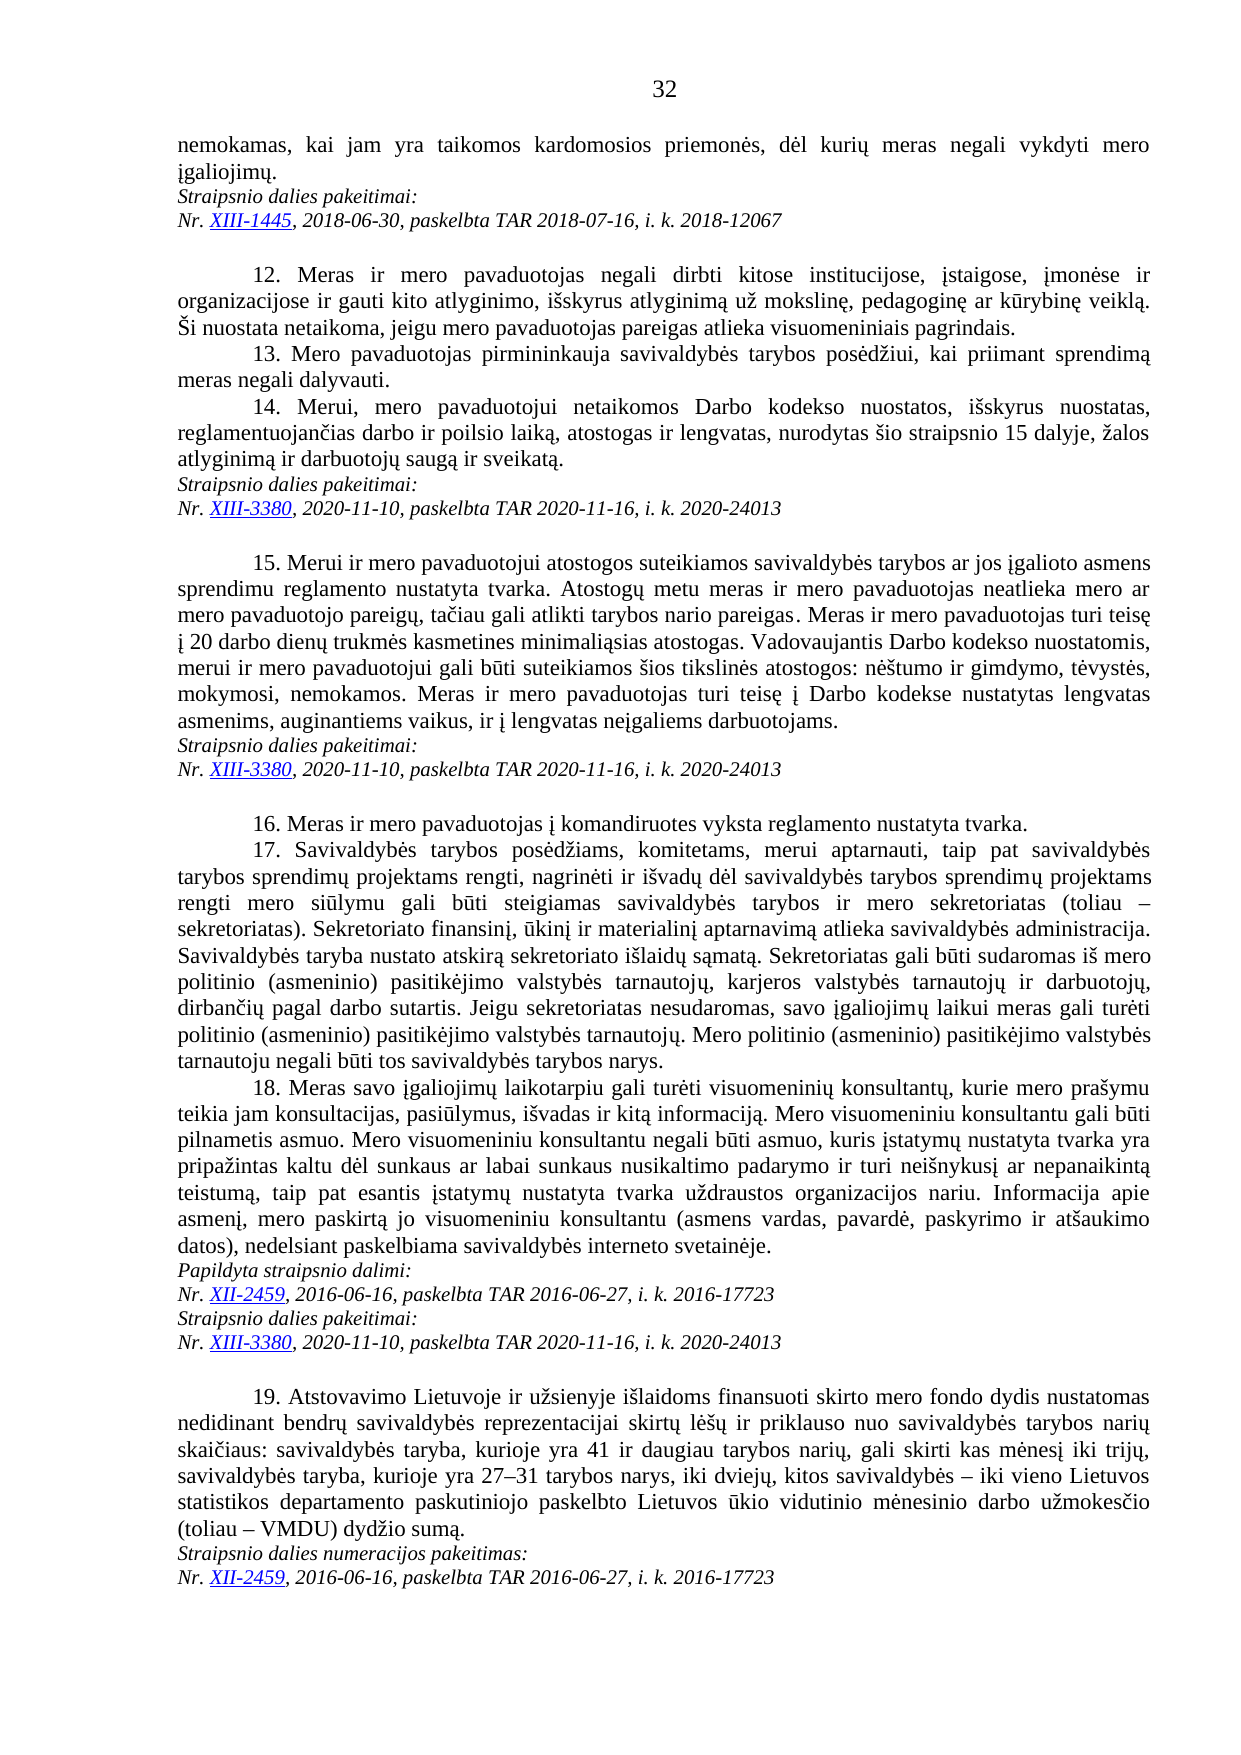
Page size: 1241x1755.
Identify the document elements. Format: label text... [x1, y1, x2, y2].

text Nr. XIII-1445, 2018-06-30, paskelbta TAR 2018-07-16, i. k. 2018-12067 [177, 208, 1152, 232]
text Straipsnio dalies pakeitimai: [177, 472, 1152, 496]
text 19. Atstovavimo Lietuvoje ir užsienyje išlaidoms finansuoti skirto mero fondo dydis nustatomas nedidinant bendrų savivaldybės reprezentacijai skirtų lėšų ir priklauso nuo savivaldybės tarybos narių skaičiaus: savivaldybės taryba, kurioje yra 41 ir daugiau tarybos narių, gali skirti kas mėnesį iki trijų, savivaldybės taryba, kurioje yra 27–31 tarybos narys, iki dviejų, kitos savivaldybės – iki vieno Lietuvos statistikos departamento paskutiniojo paskelbto Lietuvos ūkio vidutinio mėnesinio darbo užmokesčio (toliau – VMDU) dydžio sumą. [177, 1383, 1152, 1541]
text Nr. XII-2459, 2016-06-16, paskelbta TAR 2016-06-27, i. k. 2016-17723 [177, 1565, 1152, 1589]
text 14. Merui, mero pavaduotojui netaikomos Darbo kodekso nuostatos, išskyrus nuostatas, reglamentuojančias darbo ir poilsio laiką, atostogas ir lengvatas, nurodytas šio straipsnio 15 dalyje, žalos atlyginimą ir darbuotojų saugą ir sveikatą. [177, 393, 1152, 472]
text Nr. XII-2459, 2016-06-16, paskelbta TAR 2016-06-27, i. k. 2016-17723 [177, 1282, 1152, 1306]
text nemokamas, kai jam yra taikomos kardomosios priemonės, dėl kurių meras negali vykdyti mero įgaliojimų. [177, 131, 1152, 184]
text 18. Meras savo įgaliojimų laikotarpiu gali turėti visuomeninių konsultantų, kurie mero prašymu teikia jam konsultacijas, pasiūlymus, išvadas ir kitą informaciją. Mero visuomeniniu konsultantu gali būti pilnametis asmuo. Mero visuomeniniu konsultantu negali būti asmuo, kuris įstatymų nustatyta tvarka yra pripažintas kaltu dėl sunkaus ar labai sunkaus nusikaltimo padarymo ir turi neišnykusį ar nepanaikintą teistumą, taip pat esantis įstatymų nustatyta tvarka uždraustos organizacijos nariu. Informacija apie asmenį, mero paskirtą jo visuomeniniu konsultantu (asmens vardas, pavardė, paskyrimo ir atšaukimo datos), nedelsiant paskelbiama savivaldybės interneto svetainėje. [177, 1073, 1152, 1258]
text 15. Merui ir mero pavaduotojui atostogos suteikiamos savivaldybės tarybos ar jos įgalioto asmens sprendimu reglamento nustatyta tvarka. Atostogų metu meras ir mero pavaduotojas neatlieka mero ar mero pavaduotojo pareigų, tačiau gali atlikti tarybos nario pareigas. Meras ir mero pavaduotojas turi teisę į 20 darbo dienų trukmės kasmetines minimaliąsias atostogas. Vadovaujantis Darbo kodekso nuostatomis, merui ir mero pavaduotojui gali būti suteikiamos šios tikslinės atostogos: nėštumo ir gimdymo, tėvystės, mokymosi, nemokamos. Meras ir mero pavaduotojas turi teisę į Darbo kodekse nustatytas lengvatas asmenims, auginantiems vaikus, ir į lengvatas neįgaliems darbuotojams. [177, 549, 1152, 733]
text 17. Savivaldybės tarybos posėdžiams, komitetams, merui aptarnauti, taip pat savivaldybės tarybos sprendimų projektams rengti, nagrinėti ir išvadų dėl savivaldybės tarybos sprendimų projektams rengti mero siūlymu gali būti steigiamas savivaldybės tarybos ir mero sekretoriatas (toliau – sekretoriatas). Sekretoriato finansinį, ūkinį ir materialinį aptarnavimą atlieka savivaldybės administracija. Savivaldybės taryba nustato atskirą sekretoriato išlaidų sąmatą. Sekretoriatas gali būti sudaromas iš mero politinio (asmeninio) pasitikėjimo valstybės tarnautojų, karjeros valstybės tarnautojų ir darbuotojų, dirbančių pagal darbo sutartis. Jeigu sekretoriatas nesudaromas, savo įgaliojimų laikui meras gali turėti politinio (asmeninio) pasitikėjimo valstybės tarnautojų. Mero politinio (asmeninio) pasitikėjimo valstybės tarnautoju negali būti tos savivaldybės tarybos narys. [177, 836, 1152, 1073]
text 13. Mero pavaduotojas pirmininkauja savivaldybės tarybos posėdžiui, kai priimant sprendimą meras negali dalyvauti. [177, 340, 1152, 393]
text Papildyta straipsnio dalimi: [177, 1258, 1152, 1282]
text 12. Meras ir mero pavaduotojas negali dirbti kitose institucijose, įstaigose, įmonėse ir organizacijose ir gauti kito atlyginimo, išskyrus atlyginimą už mokslinę, pedagoginę ar kūrybinę veiklą. Ši nuostata netaikoma, jeigu mero pavaduotojas pareigas atlieka visuomeniniais pagrindais. [177, 261, 1152, 340]
text Nr. XIII-3380, 2020-11-10, paskelbta TAR 2020-11-16, i. k. 2020-24013 [177, 496, 1152, 520]
text Nr. XIII-3380, 2020-11-10, paskelbta TAR 2020-11-16, i. k. 2020-24013 [177, 757, 1152, 781]
text Straipsnio dalies pakeitimai: [177, 1306, 1152, 1330]
text Nr. XIII-3380, 2020-11-10, paskelbta TAR 2020-11-16, i. k. 2020-24013 [177, 1330, 1152, 1354]
text Straipsnio dalies pakeitimai: [177, 733, 1152, 757]
text 16. Meras ir mero pavaduotojas į komandiruotes vyksta reglamento nustatyta tvarka. [177, 810, 1152, 836]
text Straipsnio dalies pakeitimai: [177, 184, 1152, 208]
text Straipsnio dalies numeracijos pakeitimas: [177, 1541, 1152, 1565]
